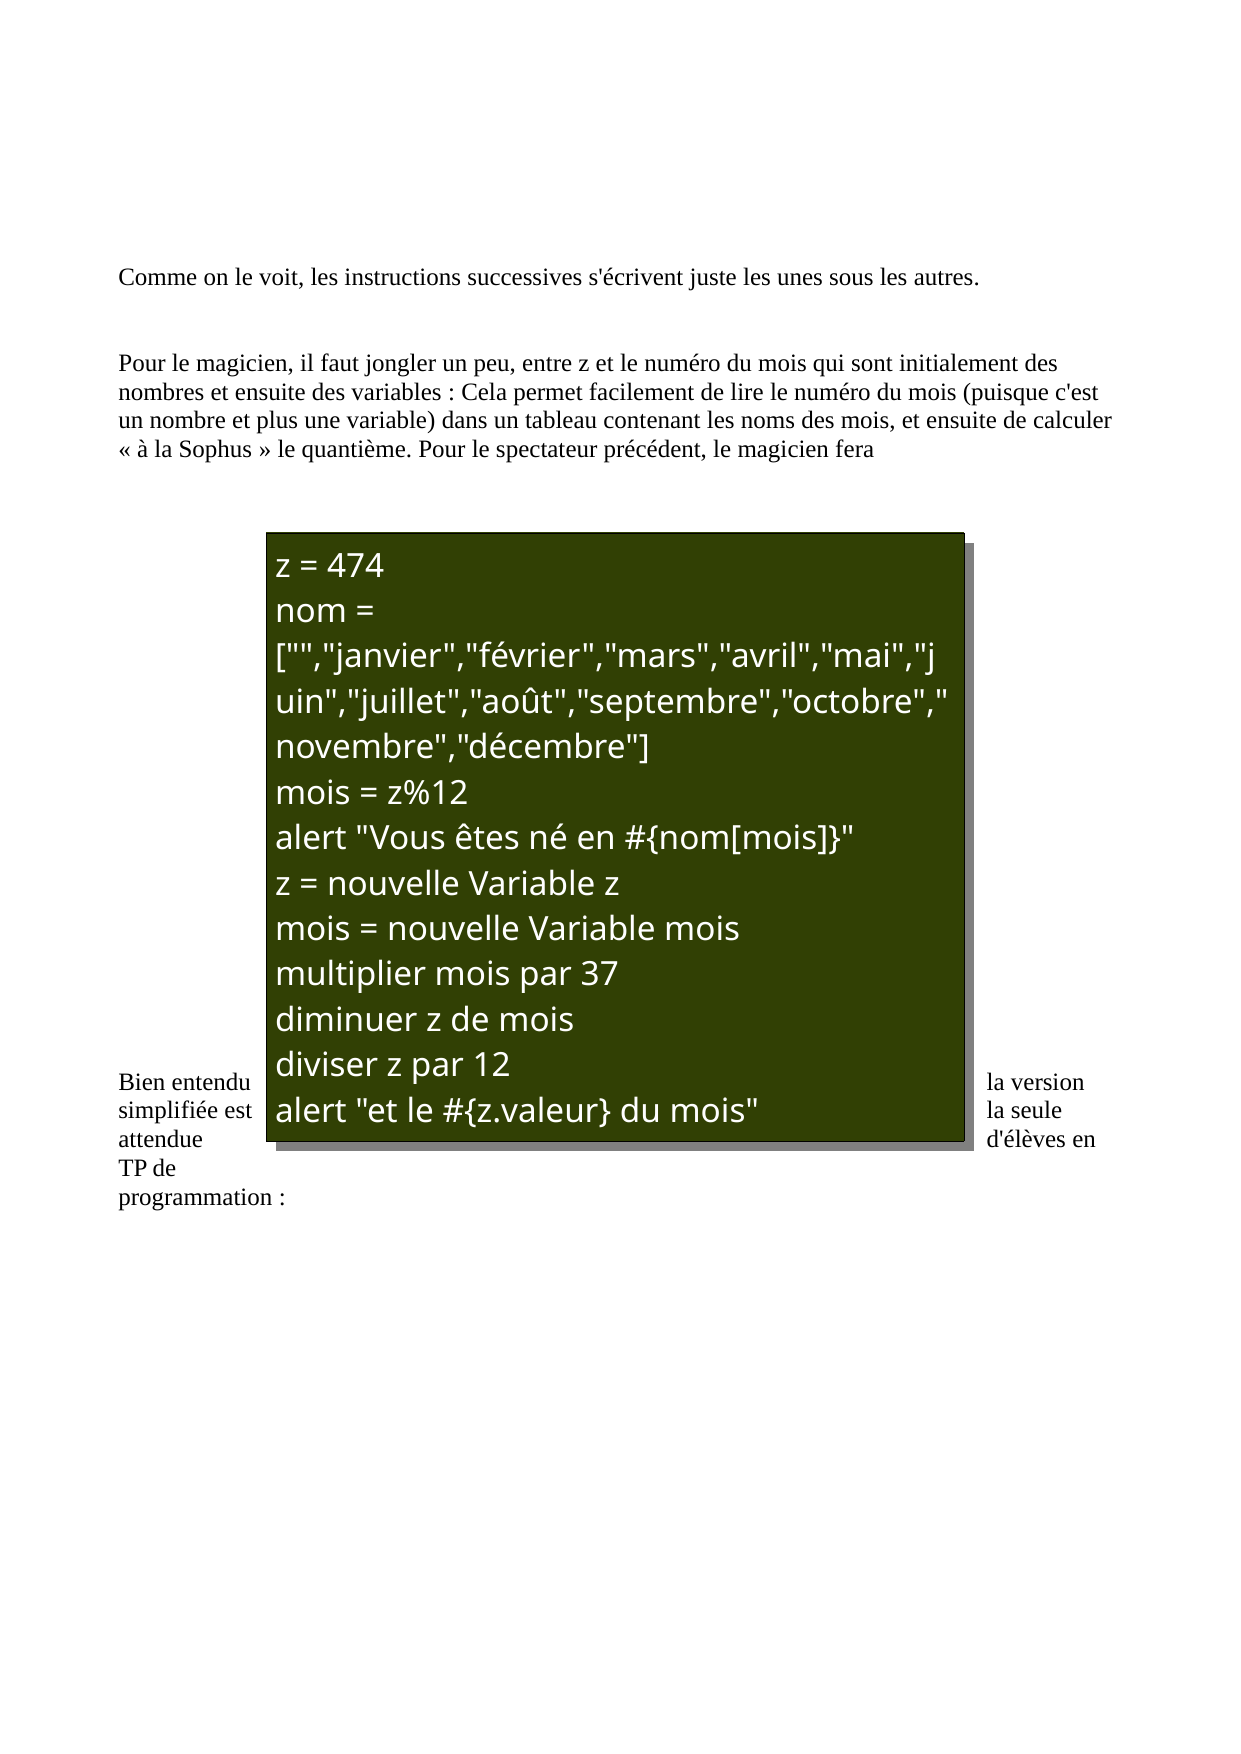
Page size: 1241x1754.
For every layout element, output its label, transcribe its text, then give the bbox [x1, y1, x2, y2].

text z = 474 [275, 541, 955, 587]
text z = nouvelle Variable z [275, 859, 955, 905]
text diminuer z de mois [275, 996, 955, 1041]
text alert "et le #{z.valeur} du mois" [275, 1086, 955, 1132]
text alert "Vous êtes né en #{nom[mois]}" [275, 814, 955, 859]
text Comme on le voit, les instructions successives s'écrivent juste les unes sous les autres. [118, 262, 1122, 291]
text Bien entendu la version simplifiée est la seule attendue d'élèves en TP de programmation : [118, 1067, 1122, 1211]
text Pour le magicien, il faut jongler un peu, entre z et le numéro du mois qui sont initialement des nombres et ensuite des variables : Cela permet facilement de lire le numéro du mois (puisque c'est un nombre et plus une variable) dans un tableau contenant les noms des mois, et ensuite de calculer « à la Sophus » le quantième. Pour le spectateur précédent, le magicien fera [118, 348, 1122, 463]
text multiplier mois par 37 [275, 950, 955, 996]
text nom = ["","janvier","février","mars","avril","mai","juin","juillet","août","septembre","octobre","novembre","décembre"] [275, 587, 955, 768]
text mois = z%12 [275, 768, 955, 814]
text mois = nouvelle Variable mois [275, 905, 955, 950]
text diviser z par 12 [275, 1041, 955, 1086]
